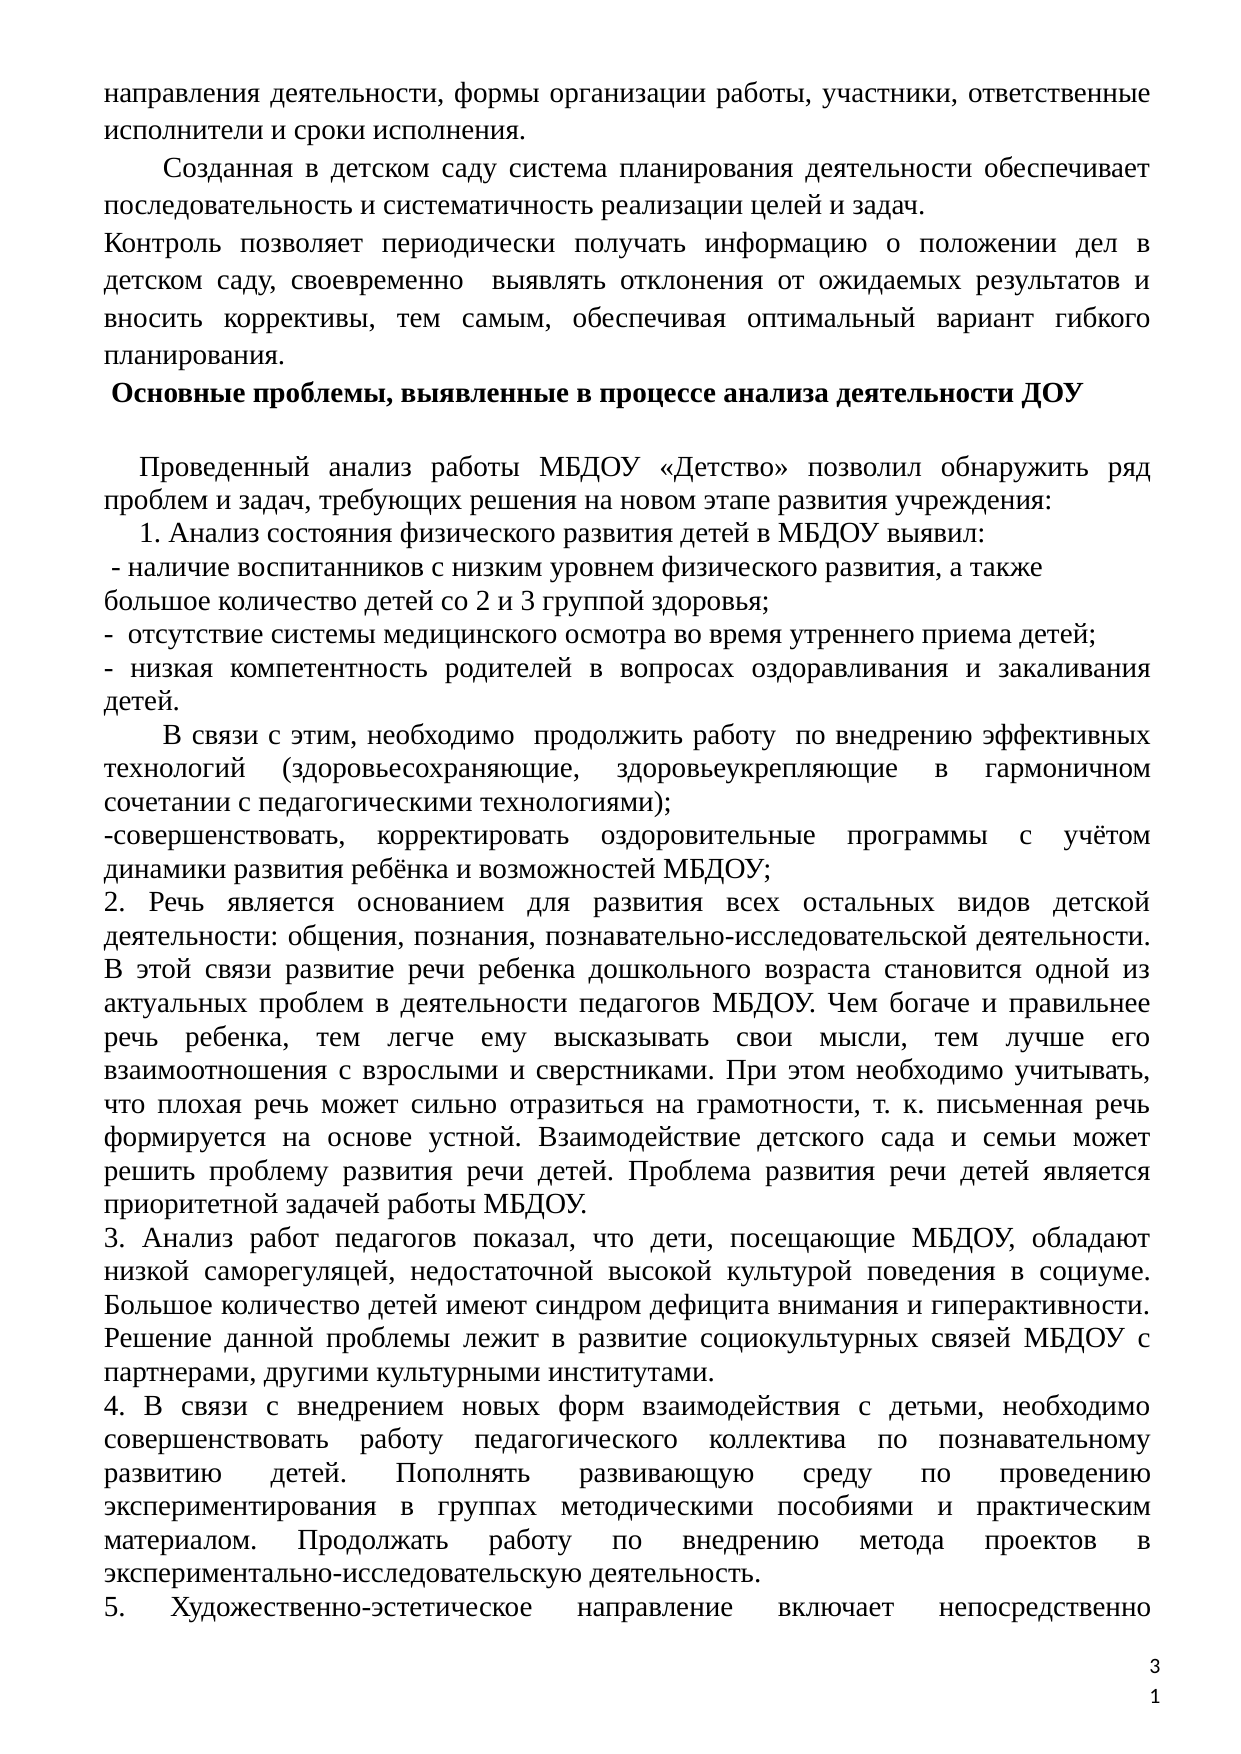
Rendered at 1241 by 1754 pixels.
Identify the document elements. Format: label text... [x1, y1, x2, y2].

text 1. Анализ состояния физического развития детей в МБДОУ выявил: [103, 516, 1152, 549]
text 2. Речь является основанием для развития всех остальных видов детской деятельности: общения, познания, познавательно-исследовательской деятельности. В этой связи развитие речи ребенка дошкольного возраста становится одной из актуальных проблем в деятельности педагогов МБДОУ. Чем богаче и правильнее речь ребенка, тем легче ему высказывать свои мысли, тем лучше его взаимоотношения с взрослыми и сверстниками. При этом необходимо учитывать, что плохая речь может сильно отразиться на грамотности, т. к. письменная речь формируется на основе устной. Взаимодействие детского сада и семьи может решить проблему развития речи детей. Проблема развития речи детей является приоритетной задачей работы МБДОУ. [103, 885, 1152, 1220]
text Контроль позволяет периодически получать информацию о положении дел в детском саду, своевременно выявлять отклонения от ожидаемых результатов и вносить коррективы, тем самым, обеспечивая оптимальный вариант гибкого планирования. [103, 225, 1152, 371]
text - низкая компетентность родителей в вопросах оздоравливания и закаливания детей. [103, 650, 1152, 717]
text Проведенный анализ работы МБДОУ «Детство» позволил обнаружить ряд проблем и задач, требующих решения на новом этапе развития учреждения: [103, 450, 1152, 516]
text Созданная в детском саду система планирования деятельности обеспечивает последовательность и систематичность реализации целей и задач. [103, 150, 1152, 221]
text 3. Анализ работ педагогов показал, что дети, посещающие МБДОУ, обладают низкой саморегуляцей, недостаточной высокой культурой поведения в социуме. Большое количество детей имеют синдром дефицита внимания и гиперактивности. Решение данной проблемы лежит в развитие социокультурных связей МБДОУ с партнерами, другими культурными институтами. [103, 1220, 1152, 1388]
text 5. Художественно-эстетическое направление включает непосредственно [103, 1589, 1152, 1623]
text В связи с этим, необходимо продолжить работу по внедрению эффективных технологий (здоровьесохраняющие, здоровьеукрепляющие в гармоничном сочетании с педагогическими технологиями); [103, 717, 1152, 818]
text направления деятельности, формы организации работы, участники, ответственные исполнители и сроки исполнения. [103, 75, 1152, 146]
text 4. В связи с внедрением новых форм взаимодействия с детьми, необходимо совершенствовать работу педагогического коллектива по познавательному развитию детей. Пополнять развивающую среду по проведению экспериментирования в группах методическими пособиями и практическим материалом. Продолжать работу по внедрению метода проектов в экспериментально-исследовательскую деятельность. [103, 1388, 1152, 1589]
text - отсутствие системы медицинского осмотра во время утреннего приема детей; [103, 617, 1152, 650]
text Основные проблемы, выявленные в процессе анализа деятельности ДОУ [103, 375, 1152, 408]
text - наличие воспитанников с низким уровнем физического развития, а также большое количество детей со 2 и 3 группой здоровья; [103, 549, 1152, 617]
text -совершенствовать, корректировать оздоровительные программы с учётом динамики развития ребёнка и возможностей МБДОУ; [103, 818, 1152, 885]
